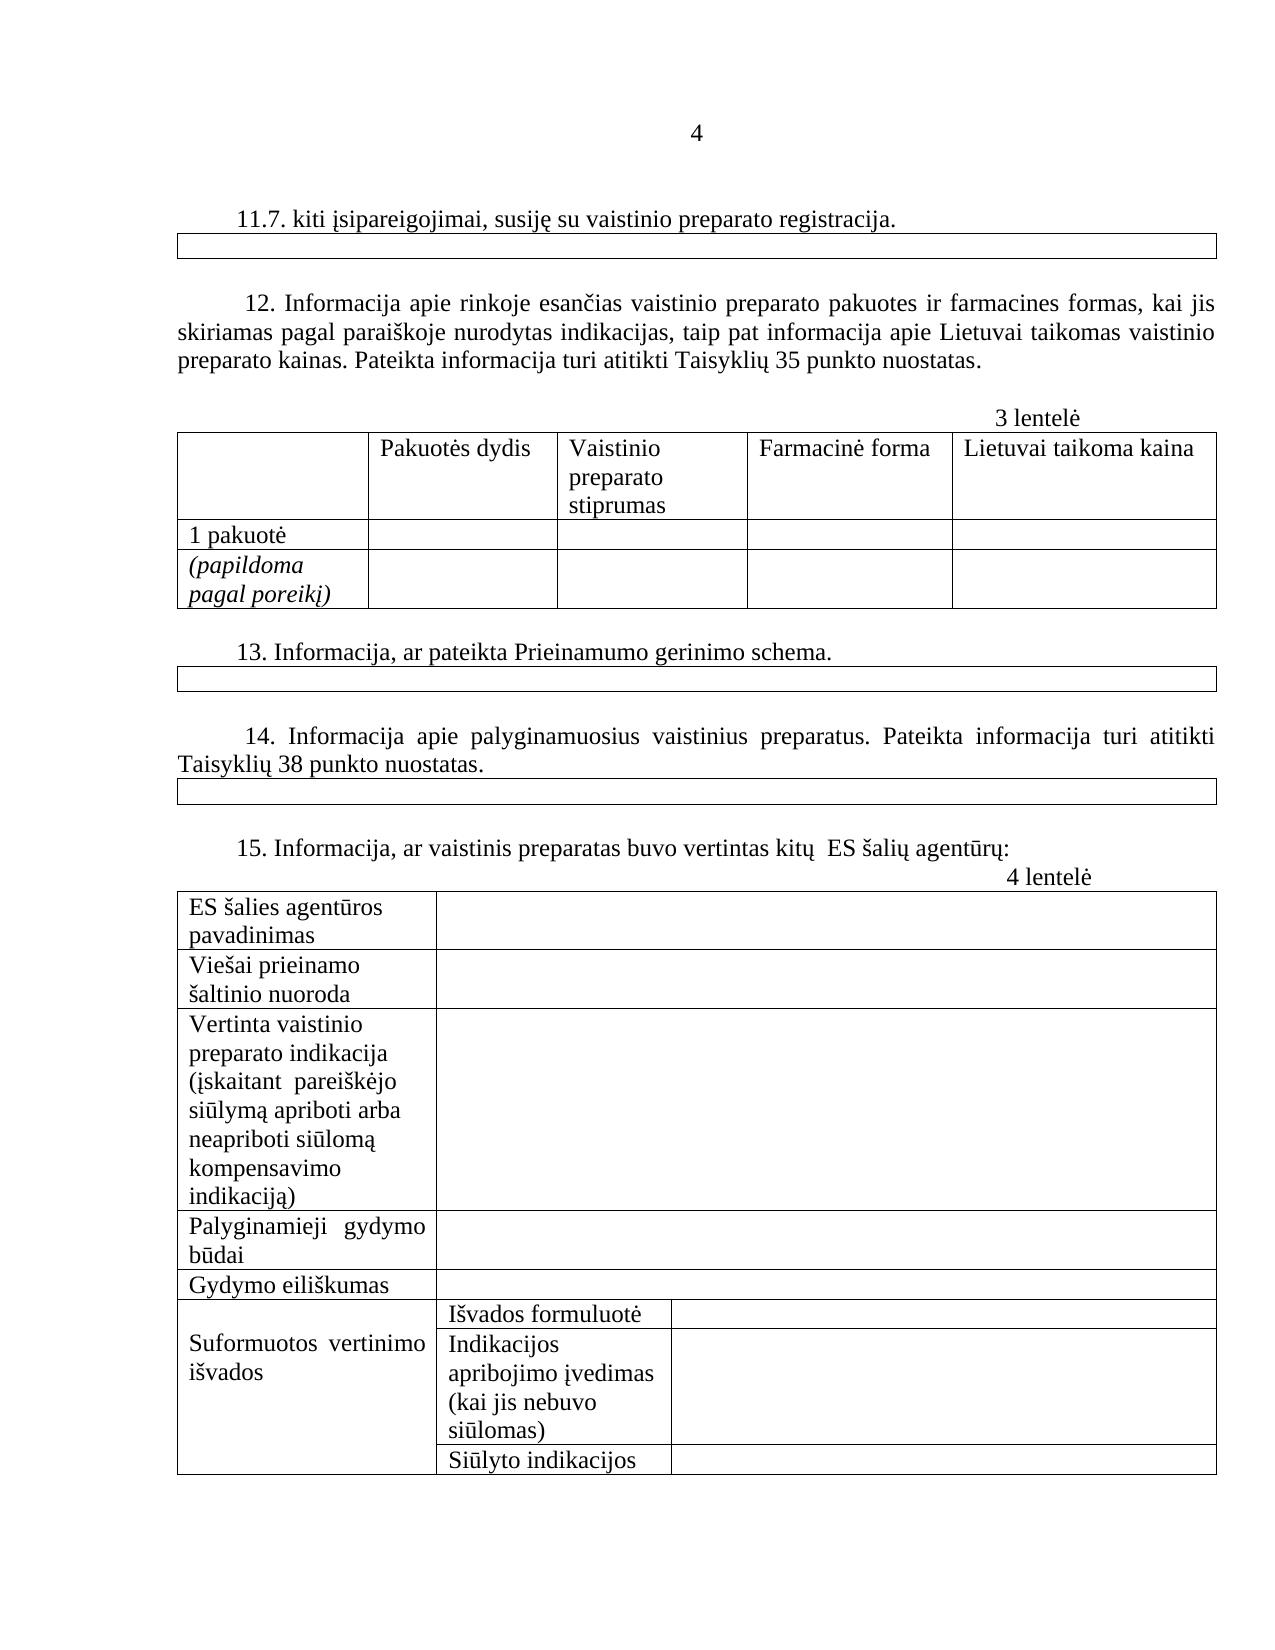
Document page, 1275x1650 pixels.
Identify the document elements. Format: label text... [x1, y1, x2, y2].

table_header Farmacinė forma [748, 433, 952, 519]
table_cell [369, 520, 557, 549]
table_cell 1 pakuotė [178, 520, 368, 549]
table_cell Indikacijos apribojimo įvedimas (kai jis nebuvo siūlomas) [437, 1329, 671, 1444]
table_cell [558, 550, 747, 607]
table_cell Siūlyto indikacijos [437, 1445, 671, 1474]
text 3 lentelė [853, 403, 1216, 432]
table_cell [437, 1211, 1216, 1269]
table_cell [672, 1300, 1216, 1328]
table_cell [672, 1445, 1216, 1474]
table_cell Gydymo eiliškumas [178, 1270, 436, 1298]
table_cell [748, 520, 952, 549]
table_cell [953, 550, 1216, 607]
table_header [178, 433, 368, 519]
table_cell [953, 520, 1216, 549]
table_cell Viešai prieinamo šaltinio nuoroda [178, 950, 436, 1008]
table_header Vaistinio preparato stiprumas [558, 433, 747, 519]
table_header [437, 892, 1216, 949]
table_cell [748, 550, 952, 607]
table_header [178, 667, 1216, 691]
table_cell Suformuotos vertinimo išvados [178, 1300, 436, 1474]
table_header Lietuvai taikoma kaina [953, 433, 1216, 519]
table_cell Vertinta vaistinio preparato indikacija (įskaitant pareiškėjo siūlymą apriboti arba neapriboti siūlomą kompensavimo indikaciją) [178, 1009, 436, 1210]
table_cell [437, 1009, 1216, 1210]
table_cell Išvados formuluotė [437, 1300, 671, 1328]
text 15. Informacija, ar vaistinis preparatas buvo vertintas kitų ES šalių agentūrų: [236, 833, 1216, 862]
table_cell [369, 550, 557, 607]
table_cell [437, 1270, 1216, 1298]
table_header [178, 779, 1216, 803]
text 11.7. kiti įsipareigojimai, susiję su vaistinio preparato registracija. [236, 204, 1216, 233]
text 13. Informacija, ar pateikta Prieinamumo gerinimo schema. [236, 637, 1216, 666]
table_cell [558, 520, 747, 549]
table_header Pakuotės dydis [369, 433, 557, 519]
table_cell (papildoma pagal poreikį) [178, 550, 368, 607]
table_cell [437, 950, 1216, 1008]
table_header [178, 234, 1216, 258]
text 4 lentelė [244, 862, 1216, 891]
text 12. Informacija apie rinkoje esančias vaistinio preparato pakuotes ir farmacines formas, kai jis skiriamas pagal paraiškoje nurodytas indikacijas, taip pat informacija apie Lietuvai taikomas vaistinio preparato kainas. Pateikta informacija turi atitikti Taisyklių 35 punkto nuostatas. [177, 288, 1216, 374]
table_cell Palyginamieji gydymo būdai [178, 1211, 436, 1269]
table_header ES šalies agentūros pavadinimas [178, 892, 436, 949]
text 14. Informacija apie palyginamuosius vaistinius preparatus. Pateikta informacija turi atitikti Taisyklių 38 punkto nuostatas. [177, 721, 1216, 778]
table_cell [672, 1329, 1216, 1444]
